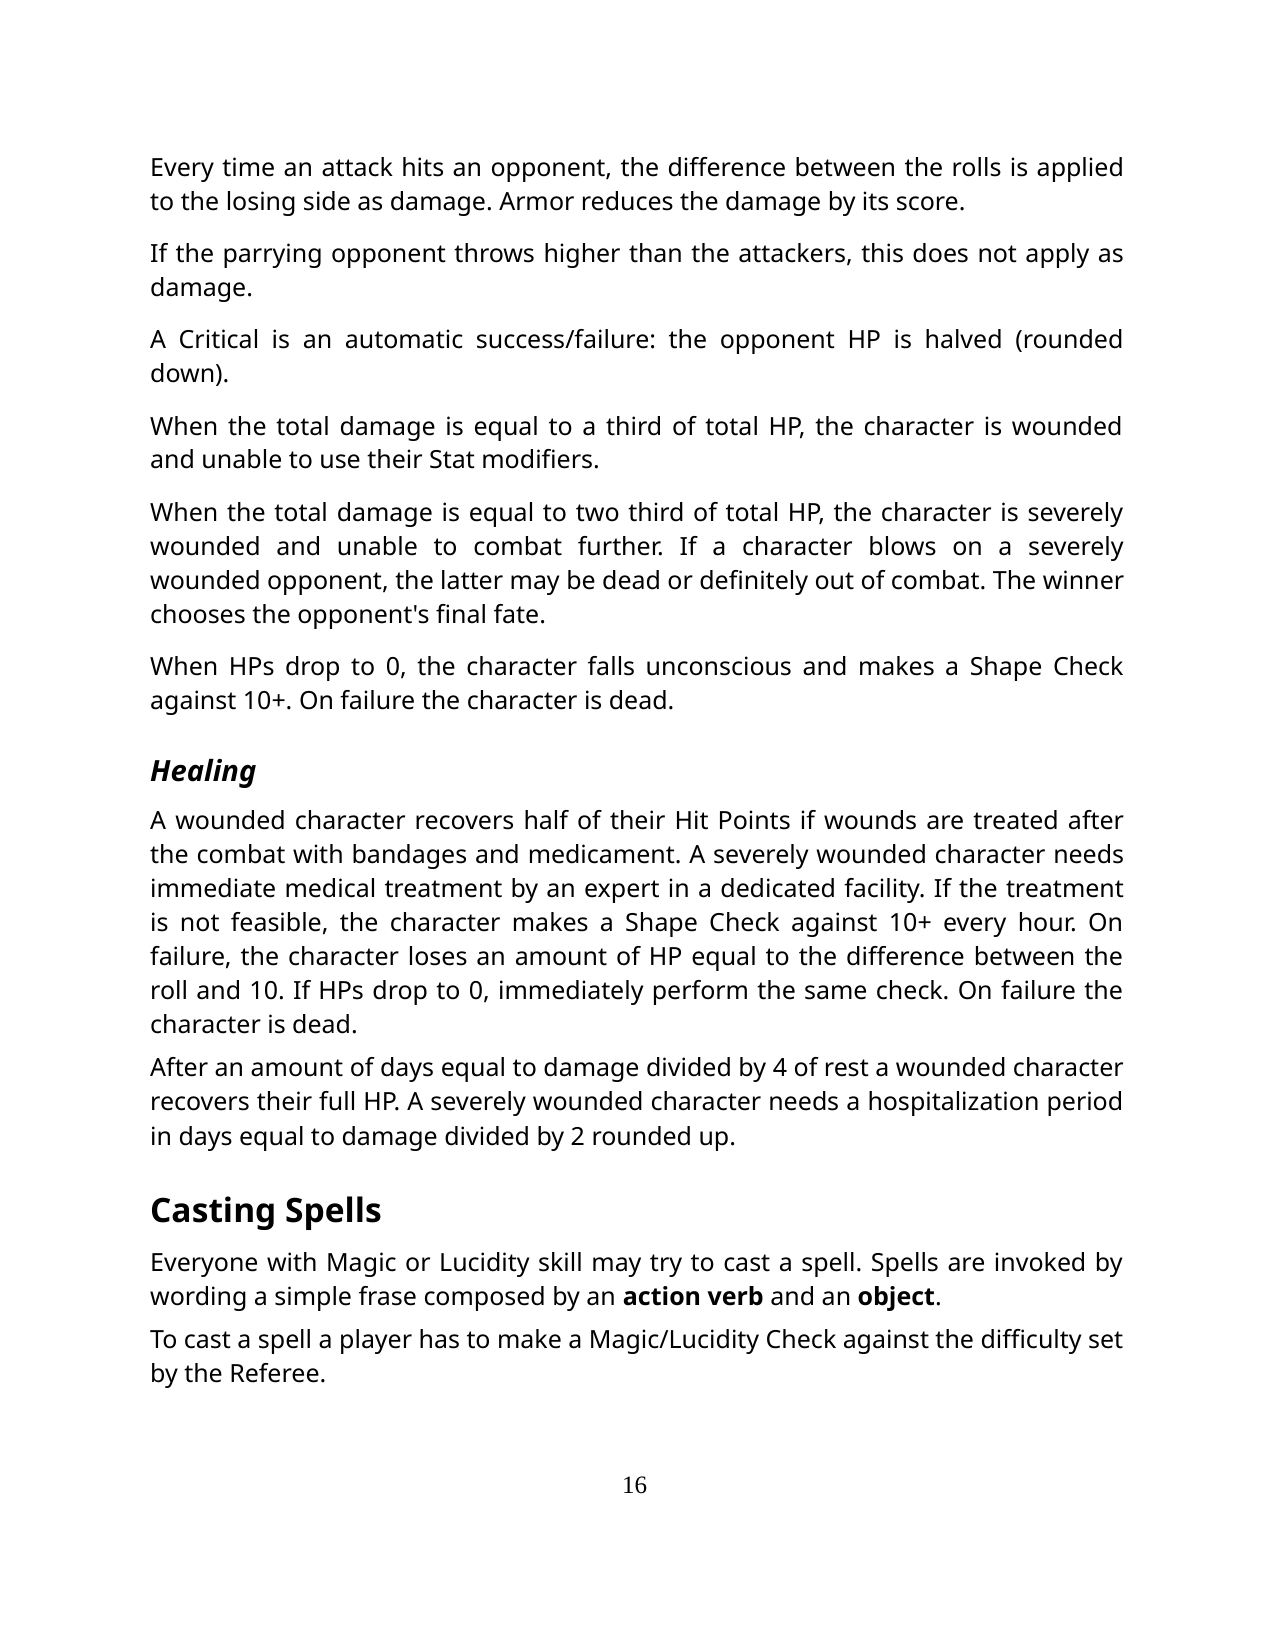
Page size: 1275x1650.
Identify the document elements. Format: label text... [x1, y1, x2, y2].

text Every time an attack hits an opponent, the difference between the rolls is applied to the losing side as damage. Armor reduces the damage by its score. [150, 150, 1125, 218]
text A wounded character recovers half of their Hit Points if wounds are treated after the combat with bandages and medicament. A severely wounded character needs immediate medical treatment by an expert in a dedicated facility. If the treatment is not feasible, the character makes a Shape Check against 10+ every hour. On failure, the character loses an amount of HP equal to the difference between the roll and 10. If HPs drop to 0, immediately perform the same check. On failure the character is dead. [150, 803, 1125, 1041]
subtitle Casting Spells [150, 1186, 1125, 1232]
text A Critical is an automatic success/failure: the opponent HP is halved (rounded down). [150, 322, 1125, 390]
text Everyone with Magic or Lucidity skill may try to cast a spell. Spells are invoked by wording a simple frase composed by an action verb and an object. [150, 1244, 1125, 1312]
text When the total damage is equal to two third of total HP, the character is severely wounded and unable to combat further. If a character blows on a severely wounded opponent, the latter may be dead or definitely out of combat. The winner chooses the opponent's final fate. [150, 494, 1125, 630]
text To cast a spell a player has to make a Magic/Lucidity Check against the difficulty set by the Referee. [150, 1321, 1125, 1389]
subtitle Healing [150, 750, 1125, 790]
text After an amount of days equal to damage divided by 4 of rest a wounded character recovers their full HP. A severely wounded character needs a hospitalization period in days equal to damage divided by 2 rounded up. [150, 1050, 1125, 1152]
text If the parrying opponent throws higher than the attackers, this does not apply as damage. [150, 236, 1125, 304]
text When the total damage is equal to a third of total HP, the character is wounded and unable to use their Stat modifiers. [150, 408, 1125, 476]
text When HPs drop to 0, the character falls unconscious and makes a Shape Check against 10+. On failure the character is dead. [150, 648, 1125, 716]
